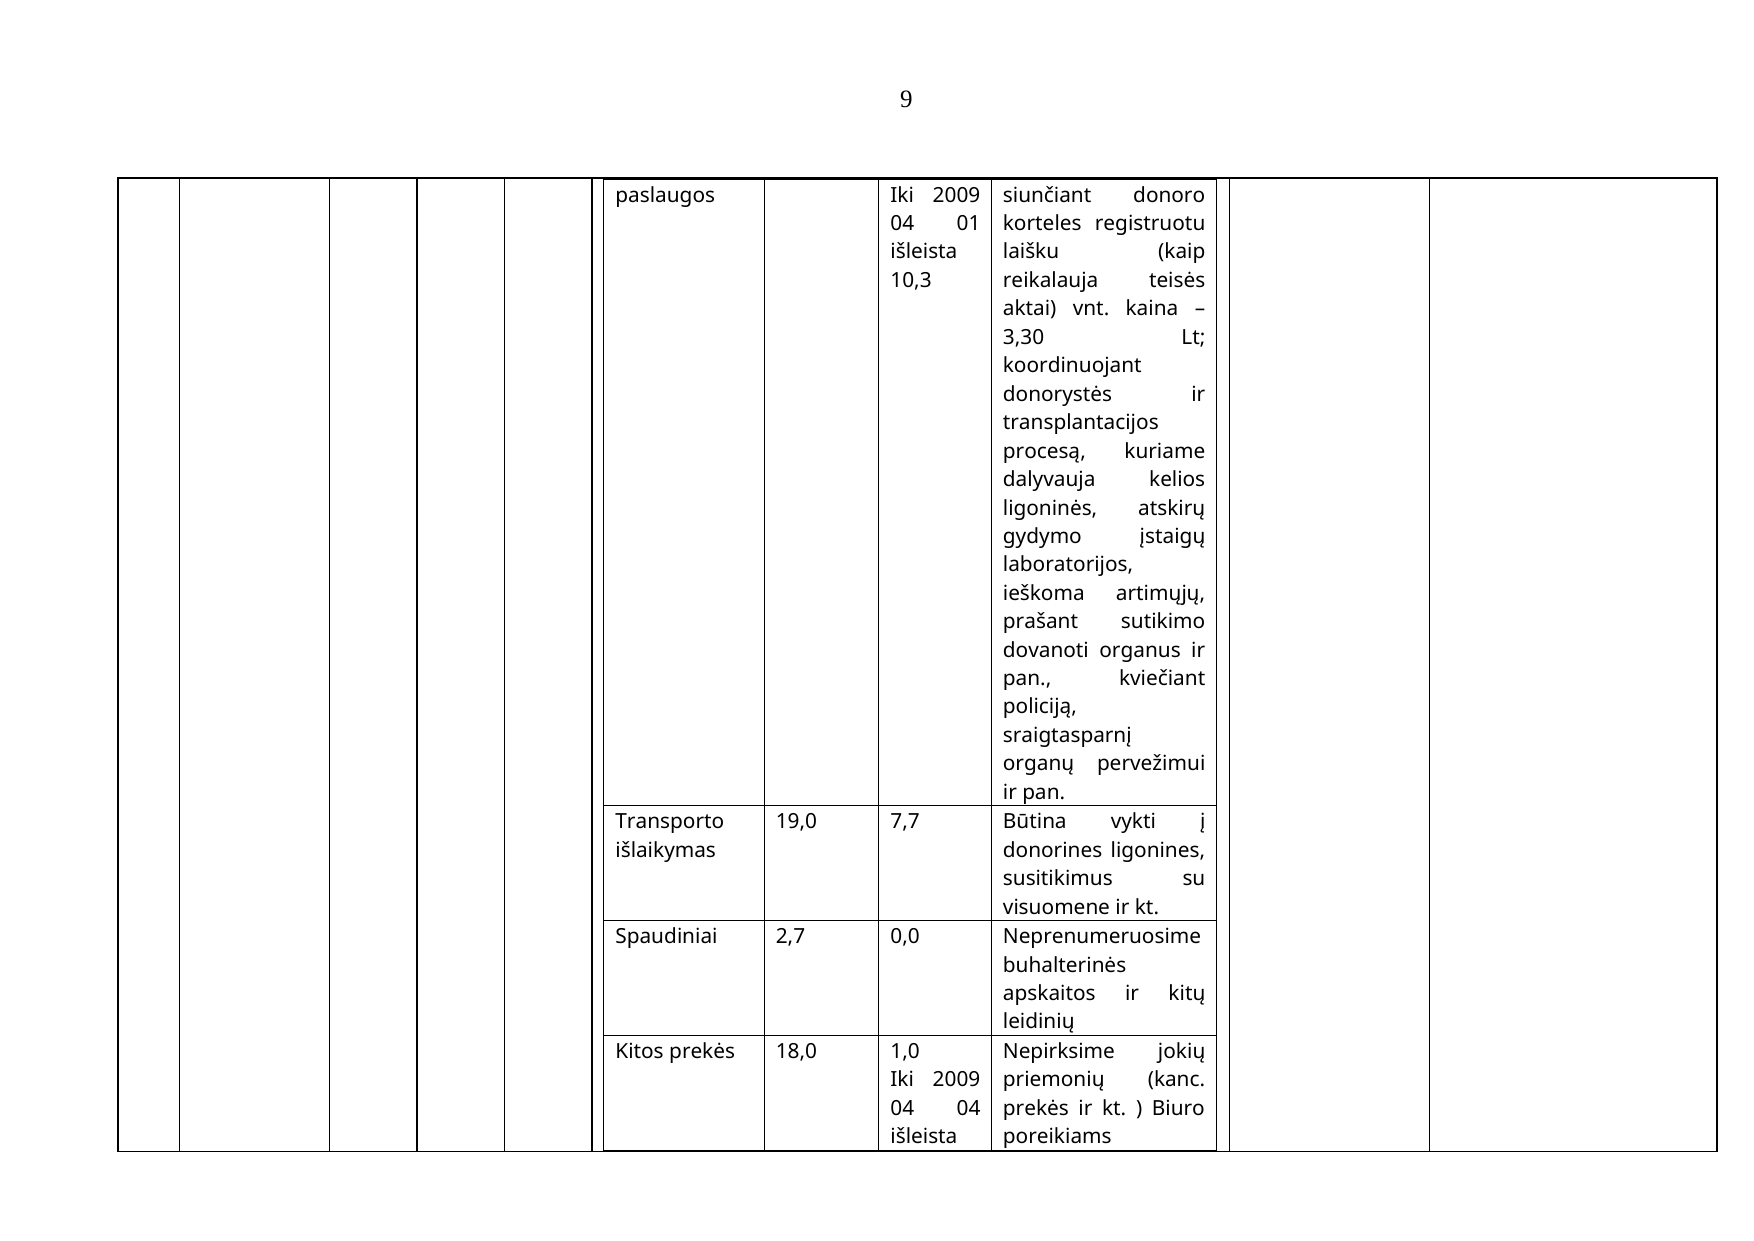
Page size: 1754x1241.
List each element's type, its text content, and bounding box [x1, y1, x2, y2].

table_cell siunčiant donoro korteles registruotu laišku (kaip reikalauja teisės aktai) vnt. kaina – 3,30 Lt; koordinuojant donorystės ir transplantacijos procesą, kuriame dalyvauja kelios ligoninės, atskirų gydymo įstaigų laboratorijos, ieškoma artimųjų, prašant sutikimo dovanoti organus ir pan., kviečiant policiją, sraigtasparnį organų pervežimui ir pan. [992, 180, 1216, 805]
table_cell [119, 179, 179, 1151]
table_cell [505, 179, 591, 1151]
table_cell [1430, 179, 1716, 1151]
table_cell Būtina vykti į donorines ligonines, susitikimus su visuomene ir kt. [992, 806, 1216, 920]
table_cell [330, 179, 416, 1151]
table_cell [418, 179, 504, 1151]
table_cell 0,0 [879, 921, 991, 1035]
table_cell paslaugos [604, 180, 764, 805]
table_cell [765, 180, 878, 805]
table_cell Nepirksime jokių priemonių (kanc. prekės ir kt. ) Biuro poreikiams [992, 1036, 1216, 1150]
table_cell Kitos prekės [604, 1036, 764, 1150]
table_cell 1,0 Iki 2009 04 04 išleista [879, 1036, 991, 1150]
table_cell [1230, 179, 1429, 1151]
table_cell 2,7 [765, 921, 878, 1035]
table_cell 18,0 [765, 1036, 878, 1150]
table_cell Neprenumeruosime buhalterinės apskaitos ir kitų leidinių [992, 921, 1216, 1035]
table_cell [180, 179, 329, 1151]
table_cell 19,0 [765, 806, 878, 920]
table_cell Spaudiniai [604, 921, 764, 1035]
table_cell 7,7 [879, 806, 991, 920]
table_cell Transporto išlaikymas [604, 806, 764, 920]
table_cell Iki 2009 04 01 išleista 10,3 [879, 180, 991, 805]
